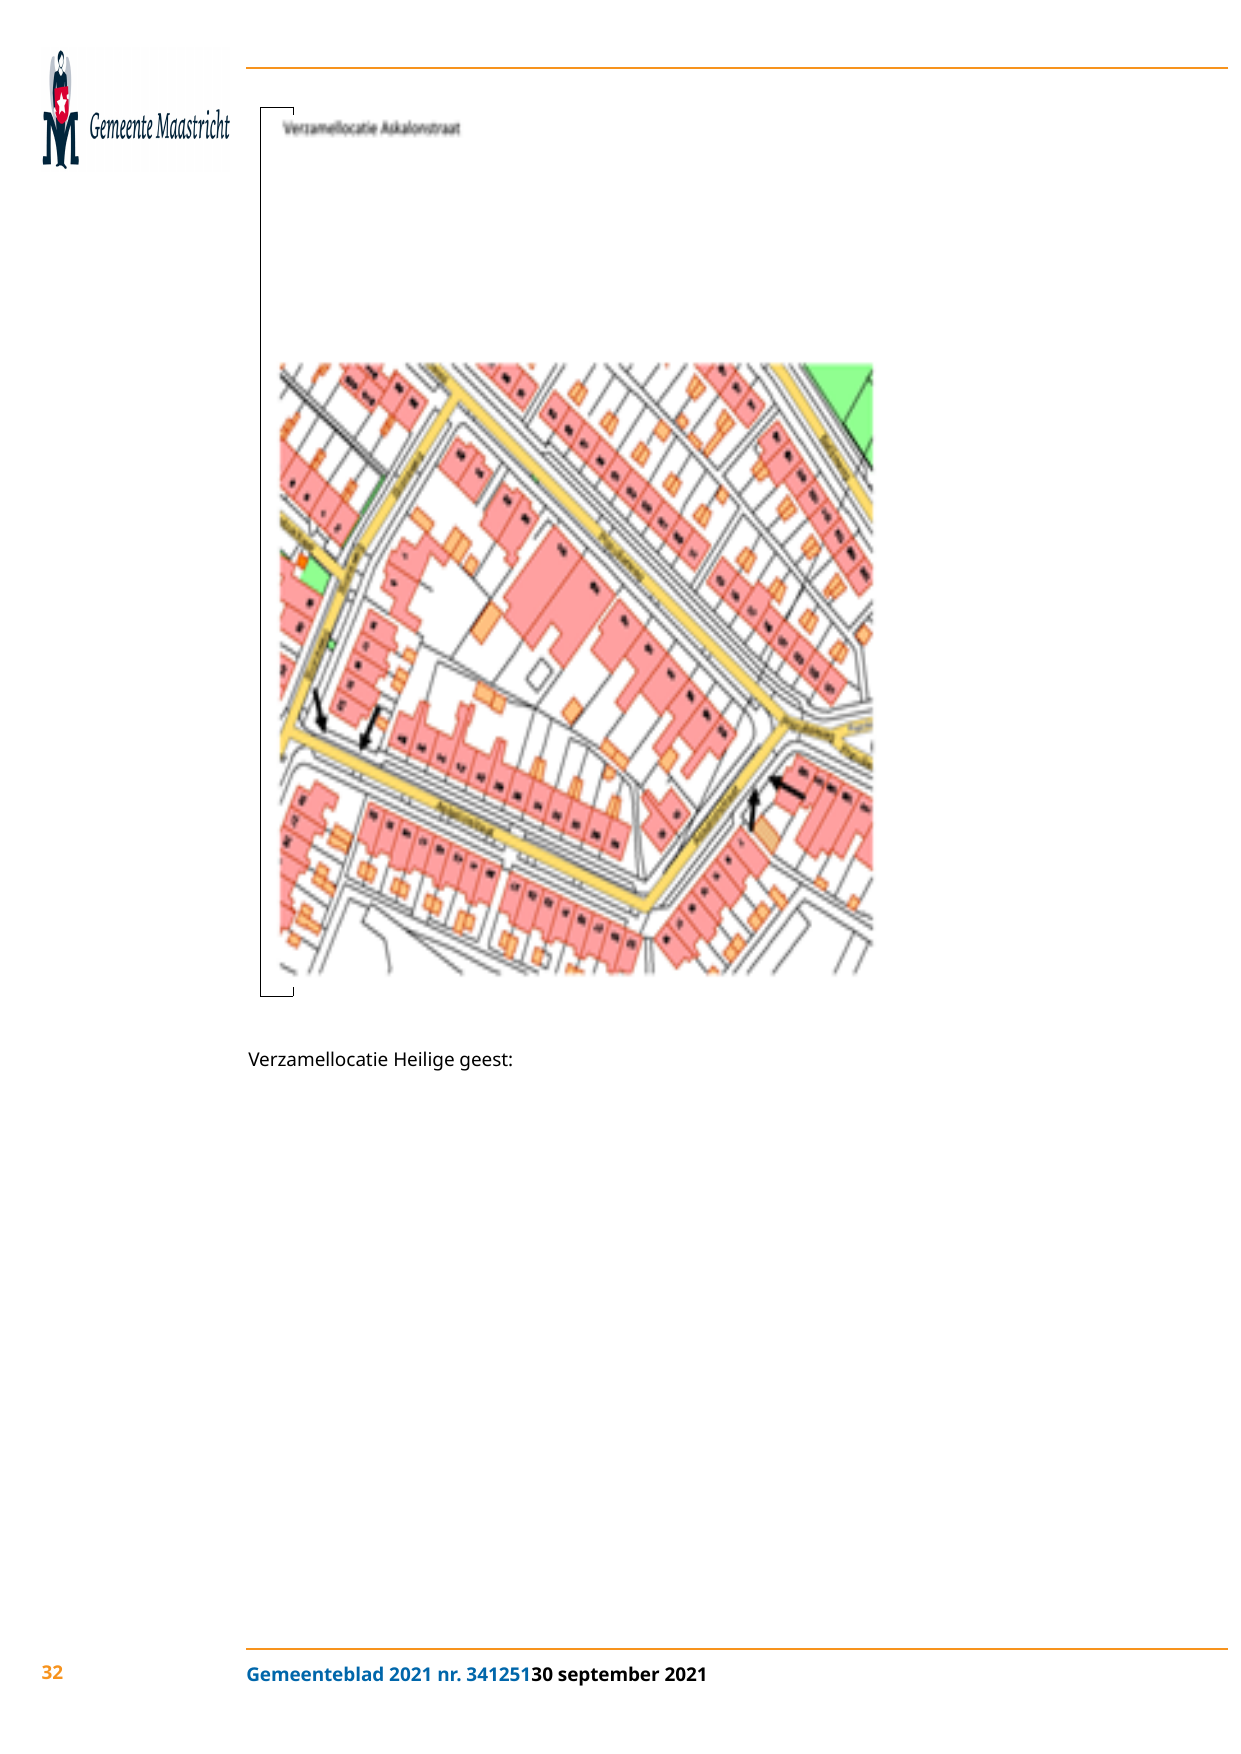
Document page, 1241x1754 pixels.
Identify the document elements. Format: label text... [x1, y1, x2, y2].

picture [268, 115, 889, 987]
text Verzamellocatie Heilige geest: [248, 1047, 1152, 1072]
picture [41, 47, 231, 172]
